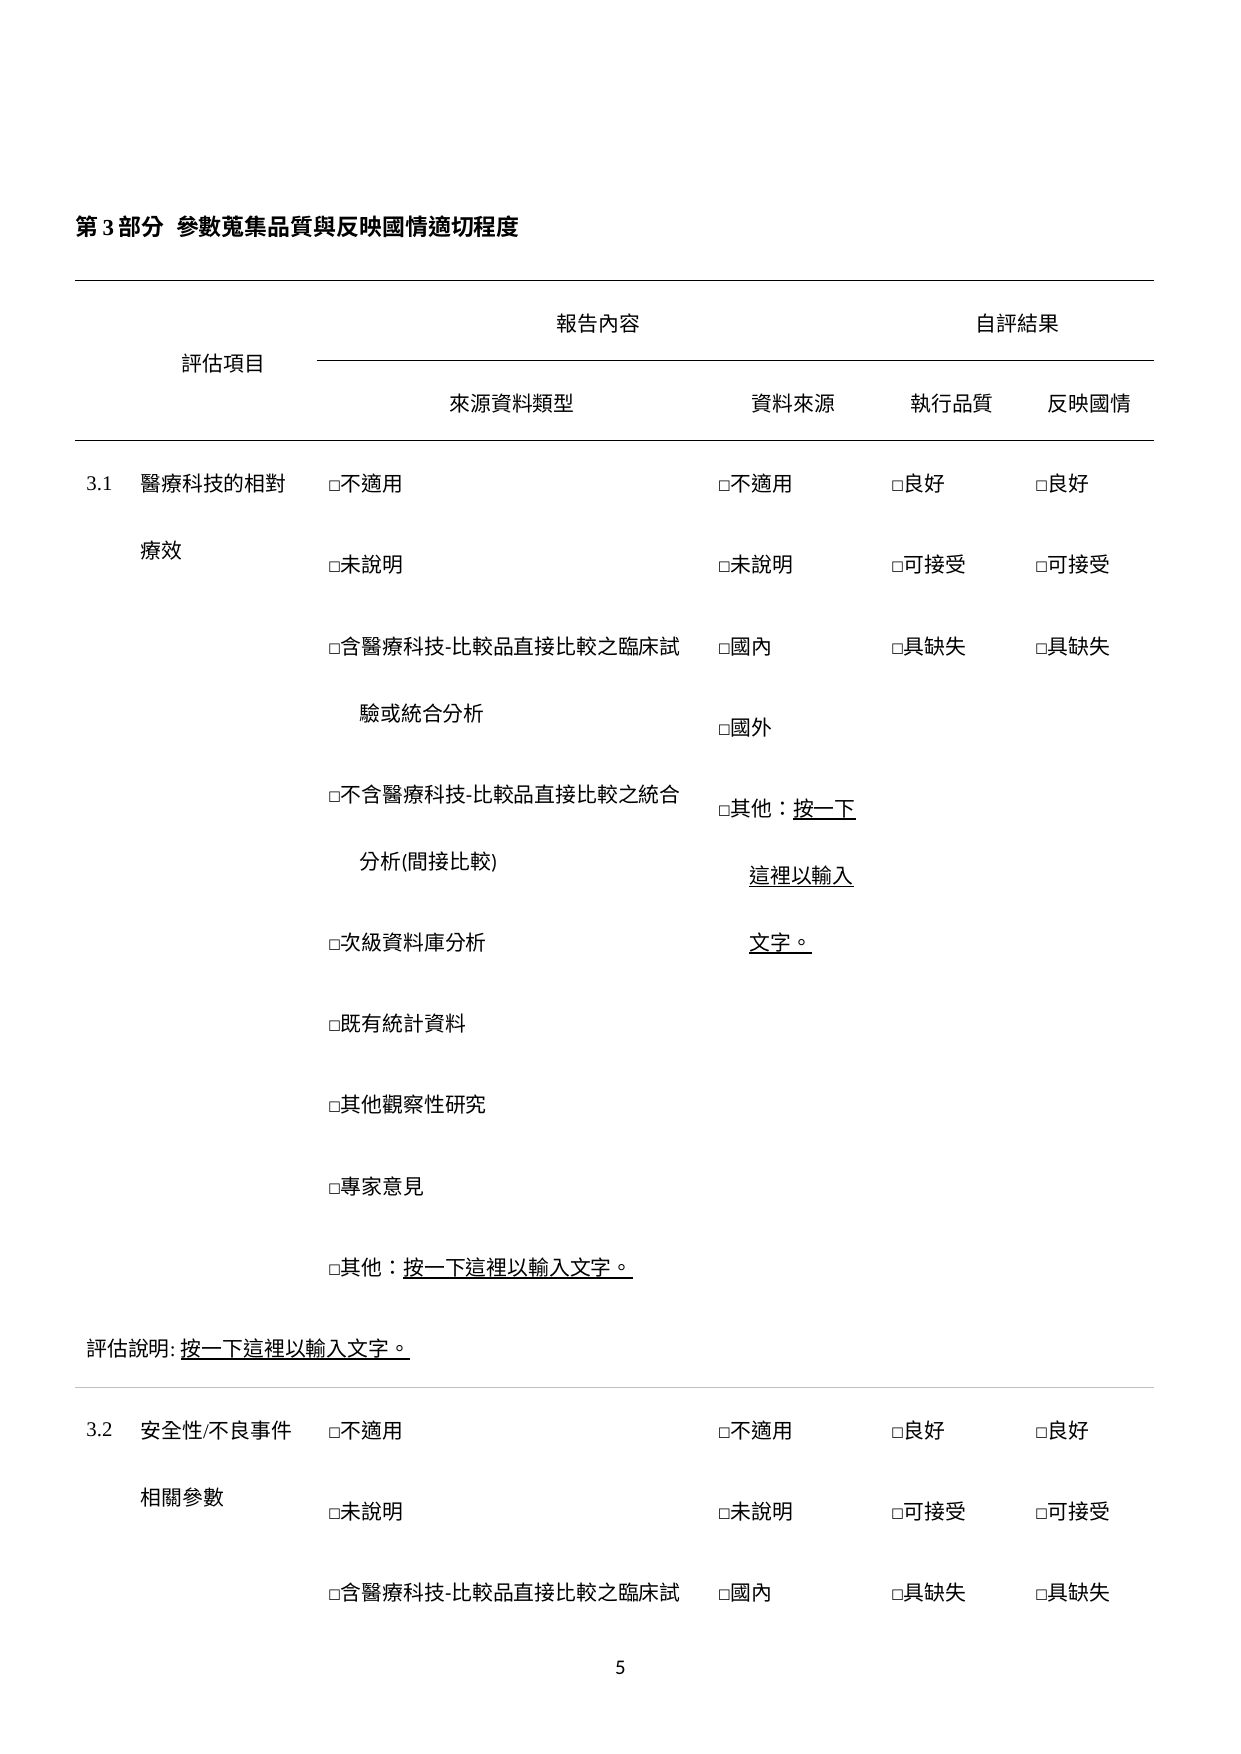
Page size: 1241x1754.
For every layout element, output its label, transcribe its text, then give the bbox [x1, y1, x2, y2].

table_cell 3.2 [75, 1388, 129, 1631]
table_cell 醫療科技的相對療效 [129, 441, 317, 1306]
table_cell ☐不適用 ☐未說明 ☐含醫療科技-比較品直接比較之臨床試 [317, 1388, 707, 1631]
table_cell 資料來源 [707, 361, 880, 440]
table_cell ☐良好 ☐可接受 ☐具缺失 [880, 441, 1024, 1306]
table_cell 評估說明: 按一下這裡以輸入文字。 [75, 1306, 1154, 1387]
table_cell ☐良好 ☐可接受 ☐具缺失 [1024, 1388, 1154, 1631]
table_header 報告內容 [317, 281, 880, 360]
table_cell 3.1 [75, 441, 129, 1306]
table_cell 安全性/不良事件相關參數 [129, 1388, 317, 1631]
text 第3部分 參數蒐集品質與反映國情適切程度 [75, 184, 1165, 246]
table_cell 來源資料類型 [317, 361, 707, 440]
table_header [75, 281, 129, 440]
table_cell 反映國情 [1024, 361, 1154, 440]
table_cell ☐良好 ☐可接受 ☐具缺失 [880, 1388, 1024, 1631]
table_cell ☐良好 ☐可接受 ☐具缺失 [1024, 441, 1154, 1306]
table_cell 執行品質 [880, 361, 1024, 440]
table_header 自評結果 [880, 281, 1154, 360]
table_cell ☐不適用 ☐未說明 ☐含醫療科技-比較品直接比較之臨床試驗或統合分析 ☐不含醫療科技-比較品直接比較之統合分析(間接比較) ☐次級資料庫分析 ☐既有統計資料 ☐其他觀察性研究 ☐專家意見 ☐其他：按一下這裡以輸入文字。 [317, 441, 707, 1306]
table_cell ☐不適用 ☐未說明 ☐國內 ☐國外 ☐其他：按一下這裡以輸入文字。 [707, 441, 880, 1306]
table_header 評估項目 [129, 281, 317, 440]
table_cell ☐不適用 ☐未說明 ☐國內 [707, 1388, 880, 1631]
